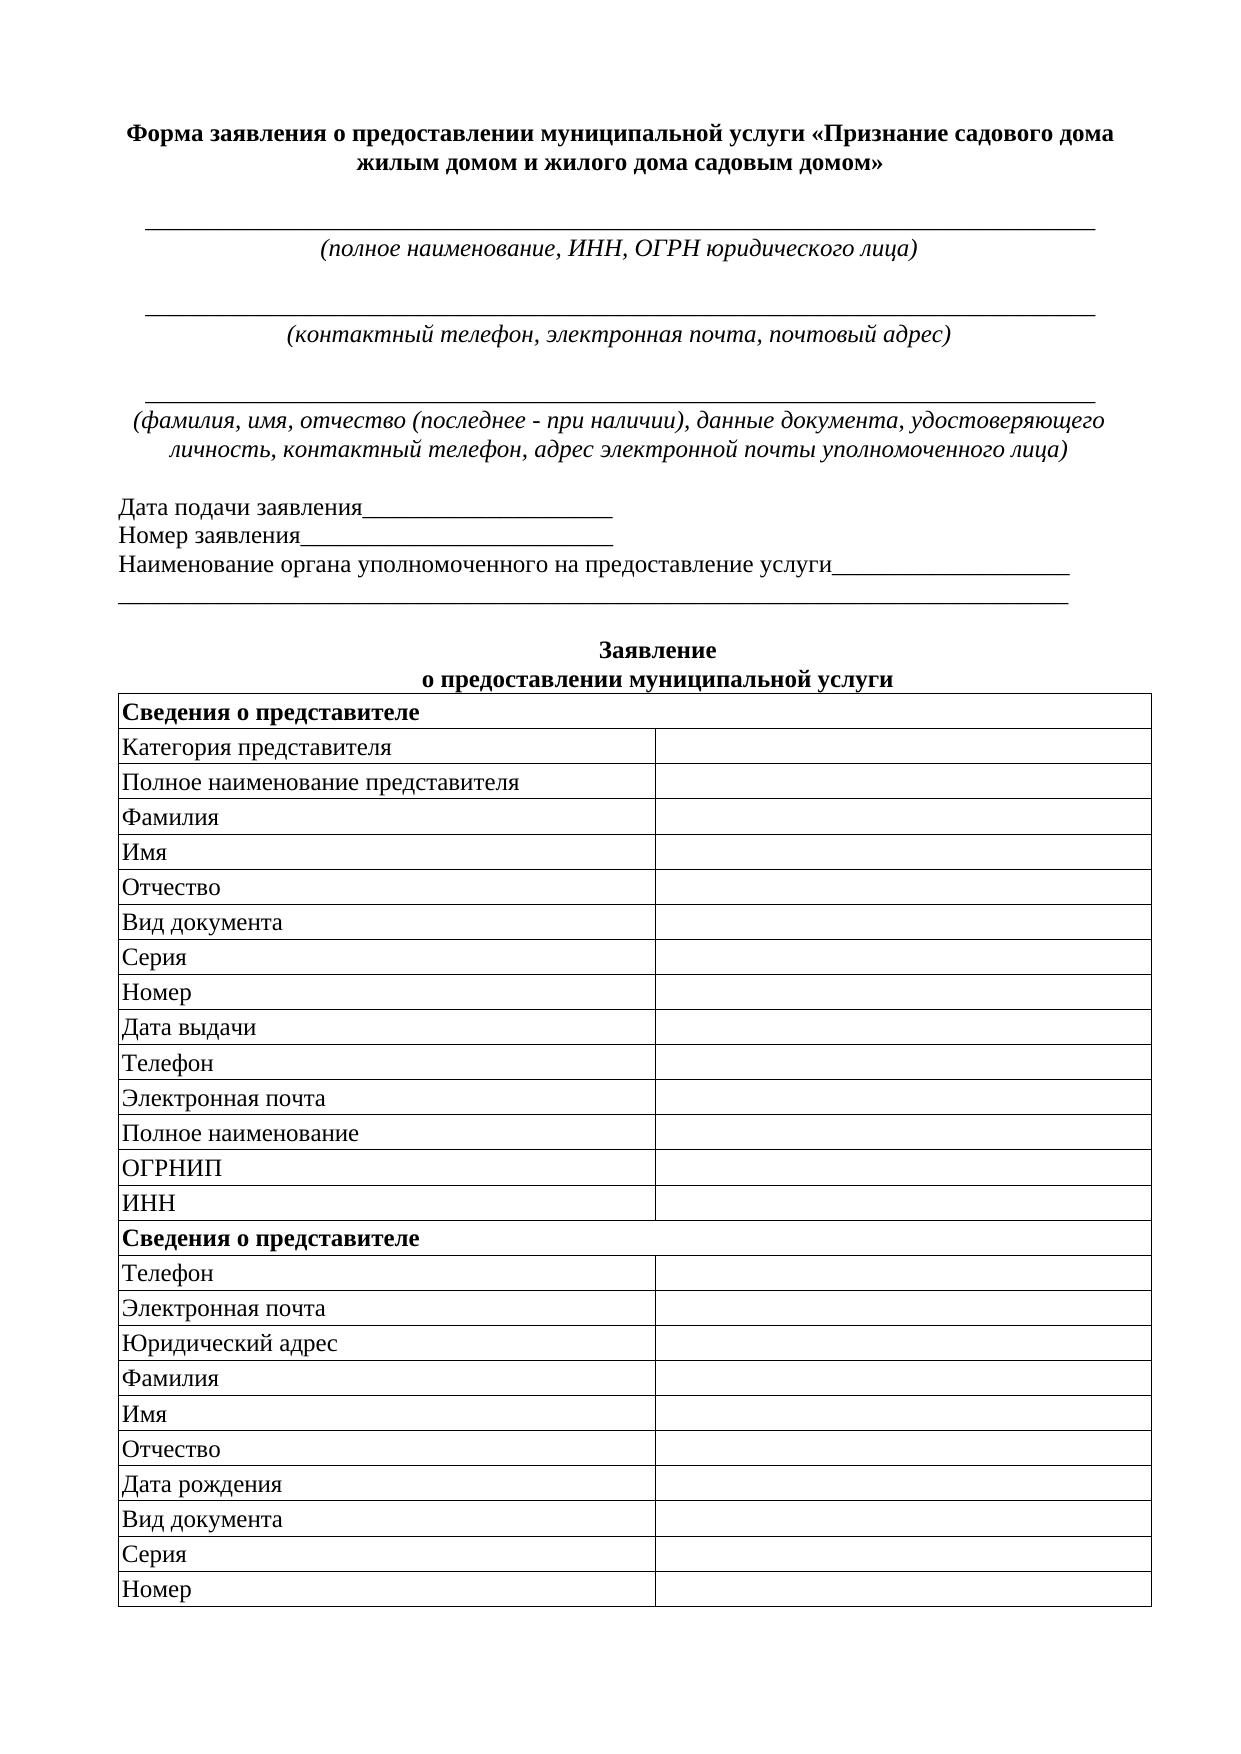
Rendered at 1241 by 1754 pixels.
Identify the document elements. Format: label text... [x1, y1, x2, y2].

table_cell [656, 1326, 1151, 1360]
table_cell [656, 1115, 1151, 1149]
table_cell Серия [119, 940, 655, 974]
table_cell Полное наименование представителя [119, 764, 655, 798]
table_cell Фамилия [119, 799, 655, 834]
table_cell Категория представителя [119, 729, 655, 763]
table_cell [656, 1396, 1151, 1430]
text о предоставлении муниципальной услуги [118, 664, 1122, 693]
table_cell Номер [119, 1572, 655, 1606]
table_cell Телефон [119, 1045, 655, 1079]
table_cell Фамилия [119, 1361, 655, 1395]
table_cell [656, 1186, 1151, 1220]
table_cell Номер [119, 975, 655, 1009]
table_header Сведения о представителе [119, 694, 1151, 728]
table_cell [656, 1361, 1151, 1395]
table_cell [656, 1572, 1151, 1606]
table_cell [656, 764, 1151, 798]
table_cell [656, 975, 1151, 1009]
table_cell [656, 1080, 1151, 1114]
table_cell Отчество [119, 1431, 655, 1465]
table_cell Сведения о представителе [119, 1221, 1151, 1255]
table_cell Юридический адрес [119, 1326, 655, 1360]
table_cell [656, 1010, 1151, 1044]
table_cell [656, 870, 1151, 904]
table_cell [656, 1150, 1151, 1185]
table_cell ИНН [119, 1186, 655, 1220]
table_cell [656, 1256, 1151, 1290]
text (контактный телефон, электронная почта, почтовый адрес) [118, 319, 1122, 348]
table_cell Электронная почта [119, 1080, 655, 1114]
table_cell Дата рождения [119, 1466, 655, 1500]
table_cell [656, 940, 1151, 974]
table_cell [656, 1537, 1151, 1571]
table_cell Вид документа [119, 1501, 655, 1536]
text Дата подачи заявления____________________ [118, 492, 1122, 521]
table_cell Вид документа [119, 905, 655, 939]
table_cell Имя [119, 1396, 655, 1430]
table_cell Имя [119, 835, 655, 869]
text Форма заявления о предоставлении муниципальной услуги «Признание садового дома жилым домом и жилого дома садовым домом» [118, 118, 1122, 176]
text (полное наименование, ИНН, ОГРН юридического лица) [118, 233, 1122, 262]
table_cell [656, 1466, 1151, 1500]
text ____________________________________________________________________________ [118, 204, 1122, 233]
table_cell [656, 729, 1151, 763]
table_cell [656, 1501, 1151, 1536]
text (фамилия, имя, отчество (последнее - при наличии), данные документа, удостоверяющего личность, контактный телефон, адрес электронной почты уполномоченного лица) [118, 406, 1122, 463]
table_cell Серия [119, 1537, 655, 1571]
text Заявление [118, 636, 1122, 664]
table_cell Электронная почта [119, 1291, 655, 1325]
table_cell Полное наименование [119, 1115, 655, 1149]
table_cell [656, 1045, 1151, 1079]
text Номер заявления_________________________ [118, 521, 1122, 549]
table_cell [656, 1291, 1151, 1325]
table_cell Телефон [119, 1256, 655, 1290]
text ____________________________________________________________________________ [118, 377, 1122, 406]
table_cell [656, 1431, 1151, 1465]
text ____________________________________________________________________________ [118, 578, 1122, 607]
table_cell [656, 835, 1151, 869]
table_cell ОГРНИП [119, 1150, 655, 1185]
text Наименование органа уполномоченного на предоставление услуги___________________ [118, 549, 1122, 578]
table_cell [656, 799, 1151, 834]
text ____________________________________________________________________________ [118, 291, 1122, 319]
table_cell Отчество [119, 870, 655, 904]
table_cell Дата выдачи [119, 1010, 655, 1044]
table_cell [656, 905, 1151, 939]
